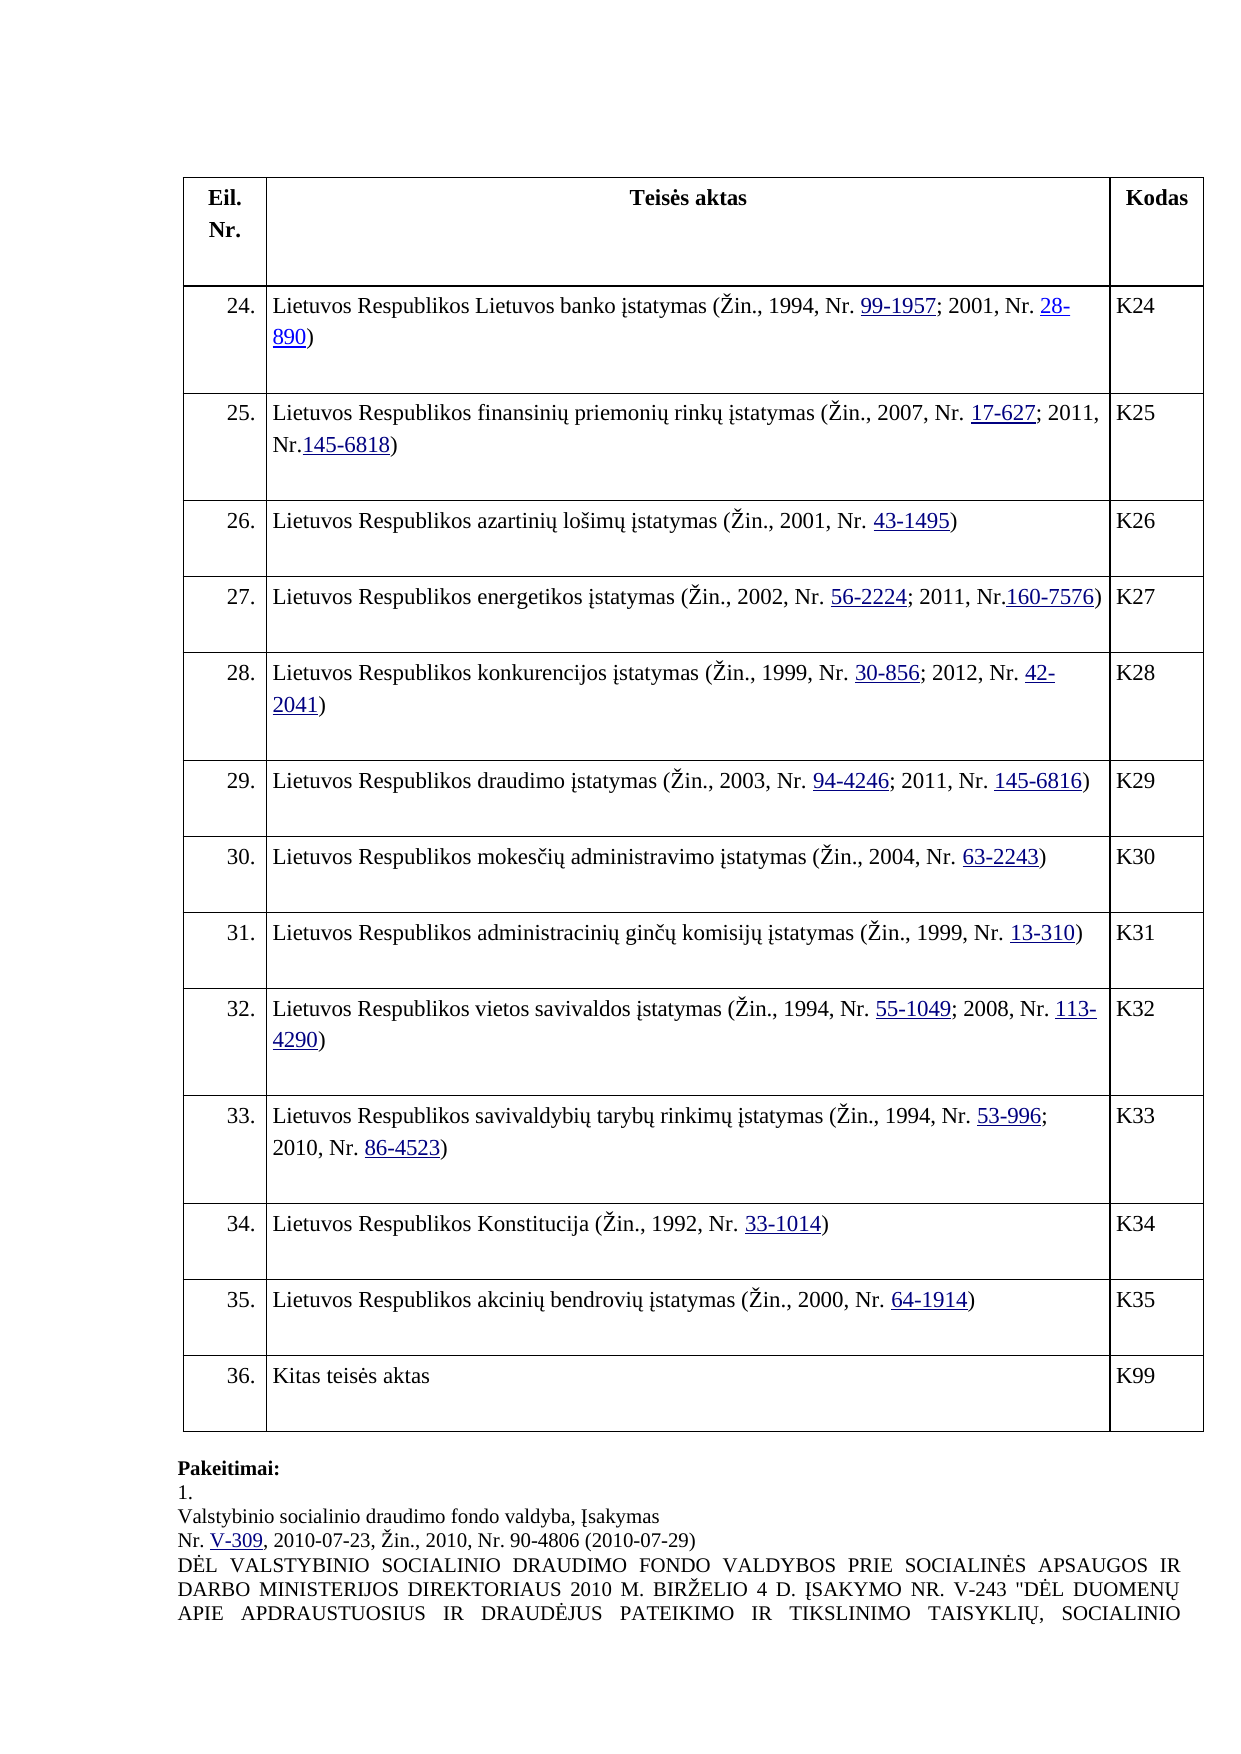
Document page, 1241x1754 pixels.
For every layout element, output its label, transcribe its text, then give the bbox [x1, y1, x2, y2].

table_cell K25 [1111, 394, 1203, 500]
table_cell Lietuvos Respublikos Lietuvos banko įstatymas (Žin., 1994, Nr. 99-1957; 2001, Nr. 28-890) [267, 287, 1109, 392]
table_cell 25. [184, 394, 266, 500]
text Pakeitimai: [177, 1456, 1181, 1480]
table_cell Lietuvos Respublikos mokesčių administravimo įstatymas (Žin., 2004, Nr. 63-2243) [267, 837, 1109, 912]
table_cell K99 [1111, 1356, 1203, 1431]
table_cell Lietuvos Respublikos draudimo įstatymas (Žin., 2003, Nr. 94-4246; 2011, Nr. 145-6816) [267, 761, 1109, 836]
table_cell 28. [184, 653, 266, 760]
table_cell K24 [1111, 287, 1203, 392]
table_cell 26. [184, 501, 266, 576]
table_cell 32. [184, 989, 266, 1095]
table_header Kodas [1111, 178, 1203, 285]
table_cell K28 [1111, 653, 1203, 760]
table_cell 35. [184, 1280, 266, 1355]
table_cell K26 [1111, 501, 1203, 576]
table_header Eil. Nr. [184, 178, 266, 285]
table_cell Lietuvos Respublikos Konstitucija (Žin., 1992, Nr. 33-1014) [267, 1204, 1109, 1279]
table_cell Lietuvos Respublikos konkurencijos įstatymas (Žin., 1999, Nr. 30-856; 2012, Nr. 42-2041) [267, 653, 1109, 760]
text Nr. V-309, 2010-07-23, Žin., 2010, Nr. 90-4806 (2010-07-29) [177, 1528, 1181, 1552]
table_cell K27 [1111, 577, 1203, 652]
table_cell Lietuvos Respublikos savivaldybių tarybų rinkimų įstatymas (Žin., 1994, Nr. 53-996; 2010, Nr. 86-4523) [267, 1096, 1109, 1203]
table_cell 36. [184, 1356, 266, 1431]
table_cell K31 [1111, 913, 1203, 988]
table_cell 29. [184, 761, 266, 836]
text DĖL VALSTYBINIO SOCIALINIO DRAUDIMO FONDO VALDYBOS PRIE SOCIALINĖS APSAUGOS IR DARBO MINISTERIJOS DIREKTORIAUS 2010 M. BIRŽELIO 4 D. ĮSAKYMO NR. V-243 "DĖL DUOMENŲ APIE APDRAUSTUOSIUS IR DRAUDĖJUS PATEIKIMO IR TIKSLINIMO TAISYKLIŲ, SOCIALINIO [177, 1552, 1181, 1625]
table_cell 34. [184, 1204, 266, 1279]
table_cell Kitas teisės aktas [267, 1356, 1109, 1431]
table_cell Lietuvos Respublikos akcinių bendrovių įstatymas (Žin., 2000, Nr. 64-1914) [267, 1280, 1109, 1355]
table_cell K32 [1111, 989, 1203, 1095]
table_cell 31. [184, 913, 266, 988]
table_cell Lietuvos Respublikos azartinių lošimų įstatymas (Žin., 2001, Nr. 43-1495) [267, 501, 1109, 576]
table_cell Lietuvos Respublikos energetikos įstatymas (Žin., 2002, Nr. 56-2224; 2011, Nr.160-7576) [267, 577, 1109, 652]
table_cell 27. [184, 577, 266, 652]
table_cell 24. [184, 287, 266, 392]
table_cell Lietuvos Respublikos finansinių priemonių rinkų įstatymas (Žin., 2007, Nr. 17-627; 2011, Nr.145-6818) [267, 394, 1109, 500]
table_cell Lietuvos Respublikos vietos savivaldos įstatymas (Žin., 1994, Nr. 55-1049; 2008, Nr. 113-4290) [267, 989, 1109, 1095]
table_cell K33 [1111, 1096, 1203, 1203]
text 1. [177, 1480, 1181, 1504]
table_cell Lietuvos Respublikos administracinių ginčų komisijų įstatymas (Žin., 1999, Nr. 13-310) [267, 913, 1109, 988]
text Valstybinio socialinio draudimo fondo valdyba, Įsakymas [177, 1504, 1181, 1528]
table_cell 33. [184, 1096, 266, 1203]
table_cell K30 [1111, 837, 1203, 912]
table_cell K34 [1111, 1204, 1203, 1279]
table_cell 30. [184, 837, 266, 912]
table_cell K29 [1111, 761, 1203, 836]
table_cell K35 [1111, 1280, 1203, 1355]
table_header Teisės aktas [267, 178, 1109, 285]
